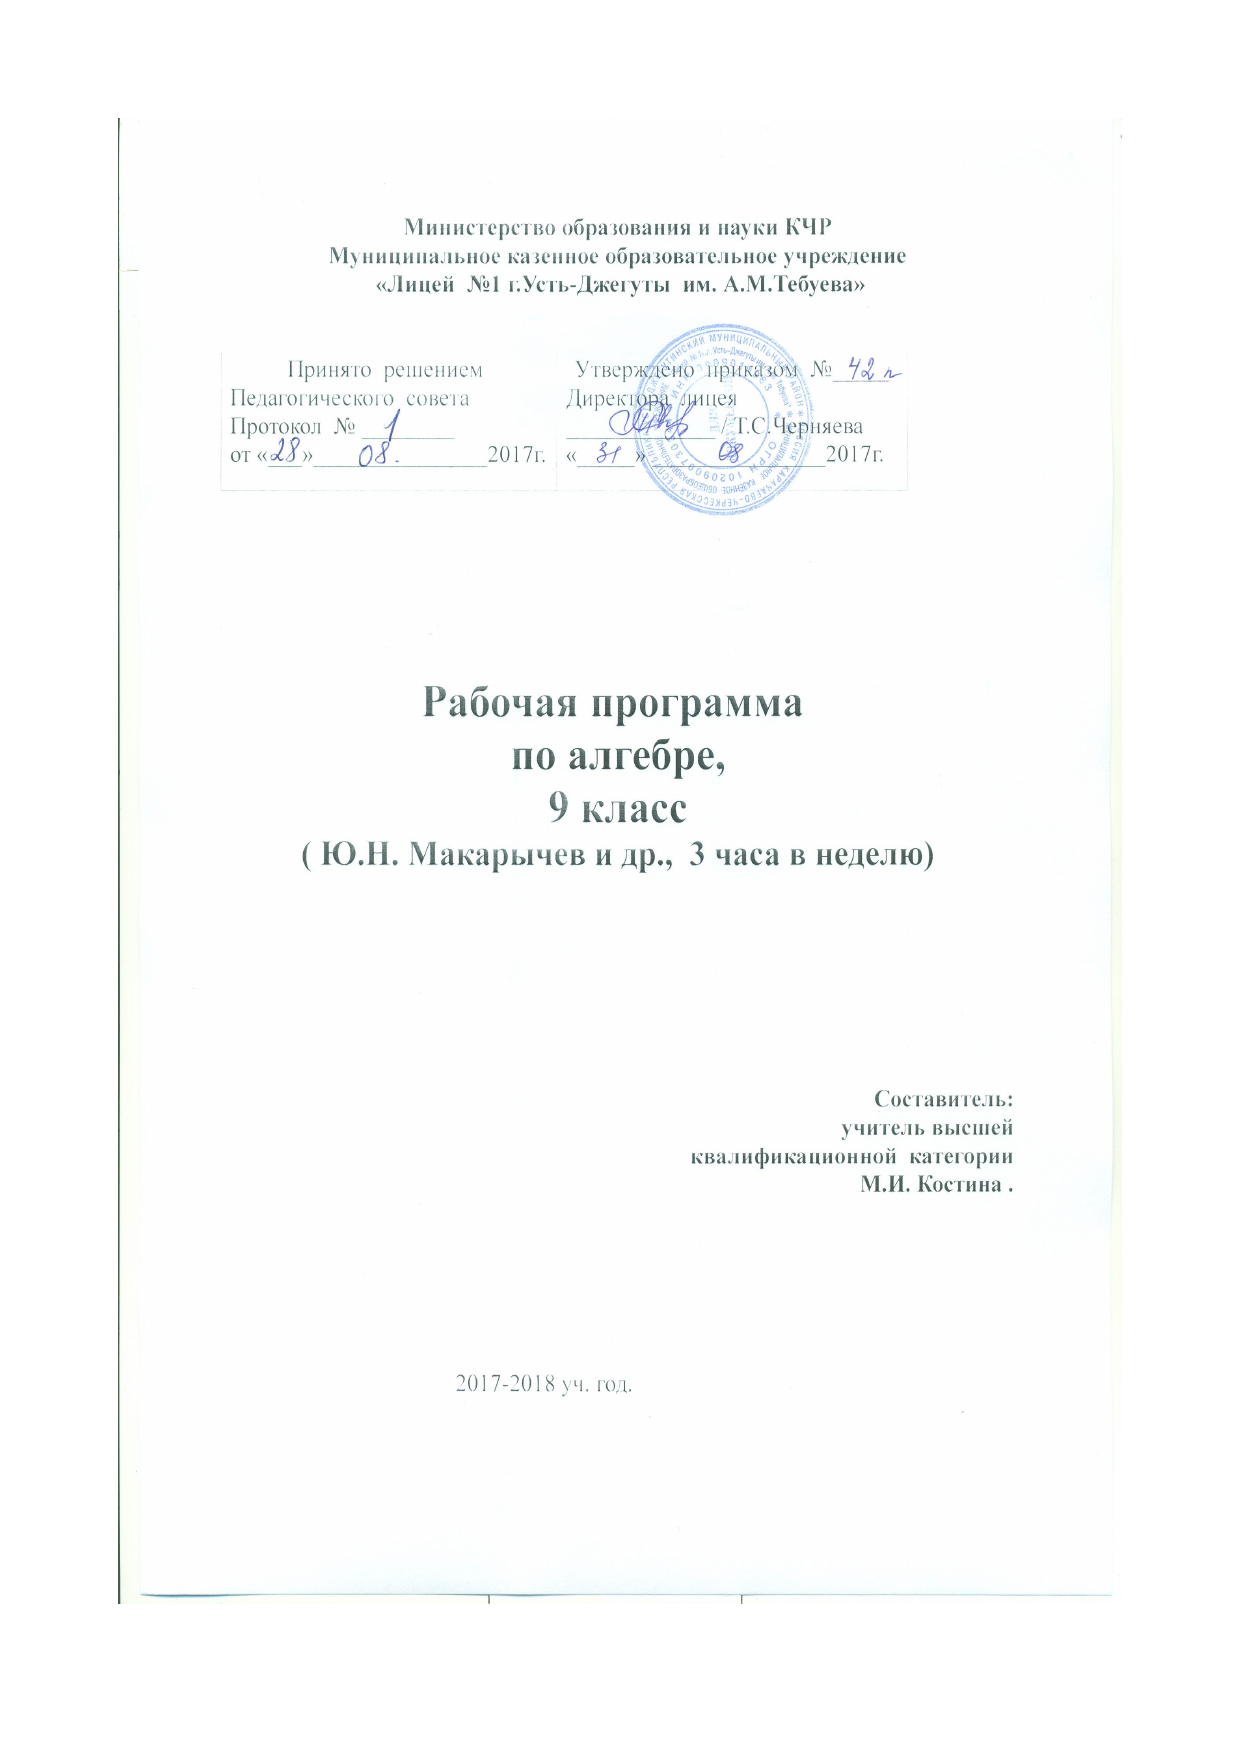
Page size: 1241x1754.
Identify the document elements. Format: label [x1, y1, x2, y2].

picture [118, 118, 1123, 1604]
